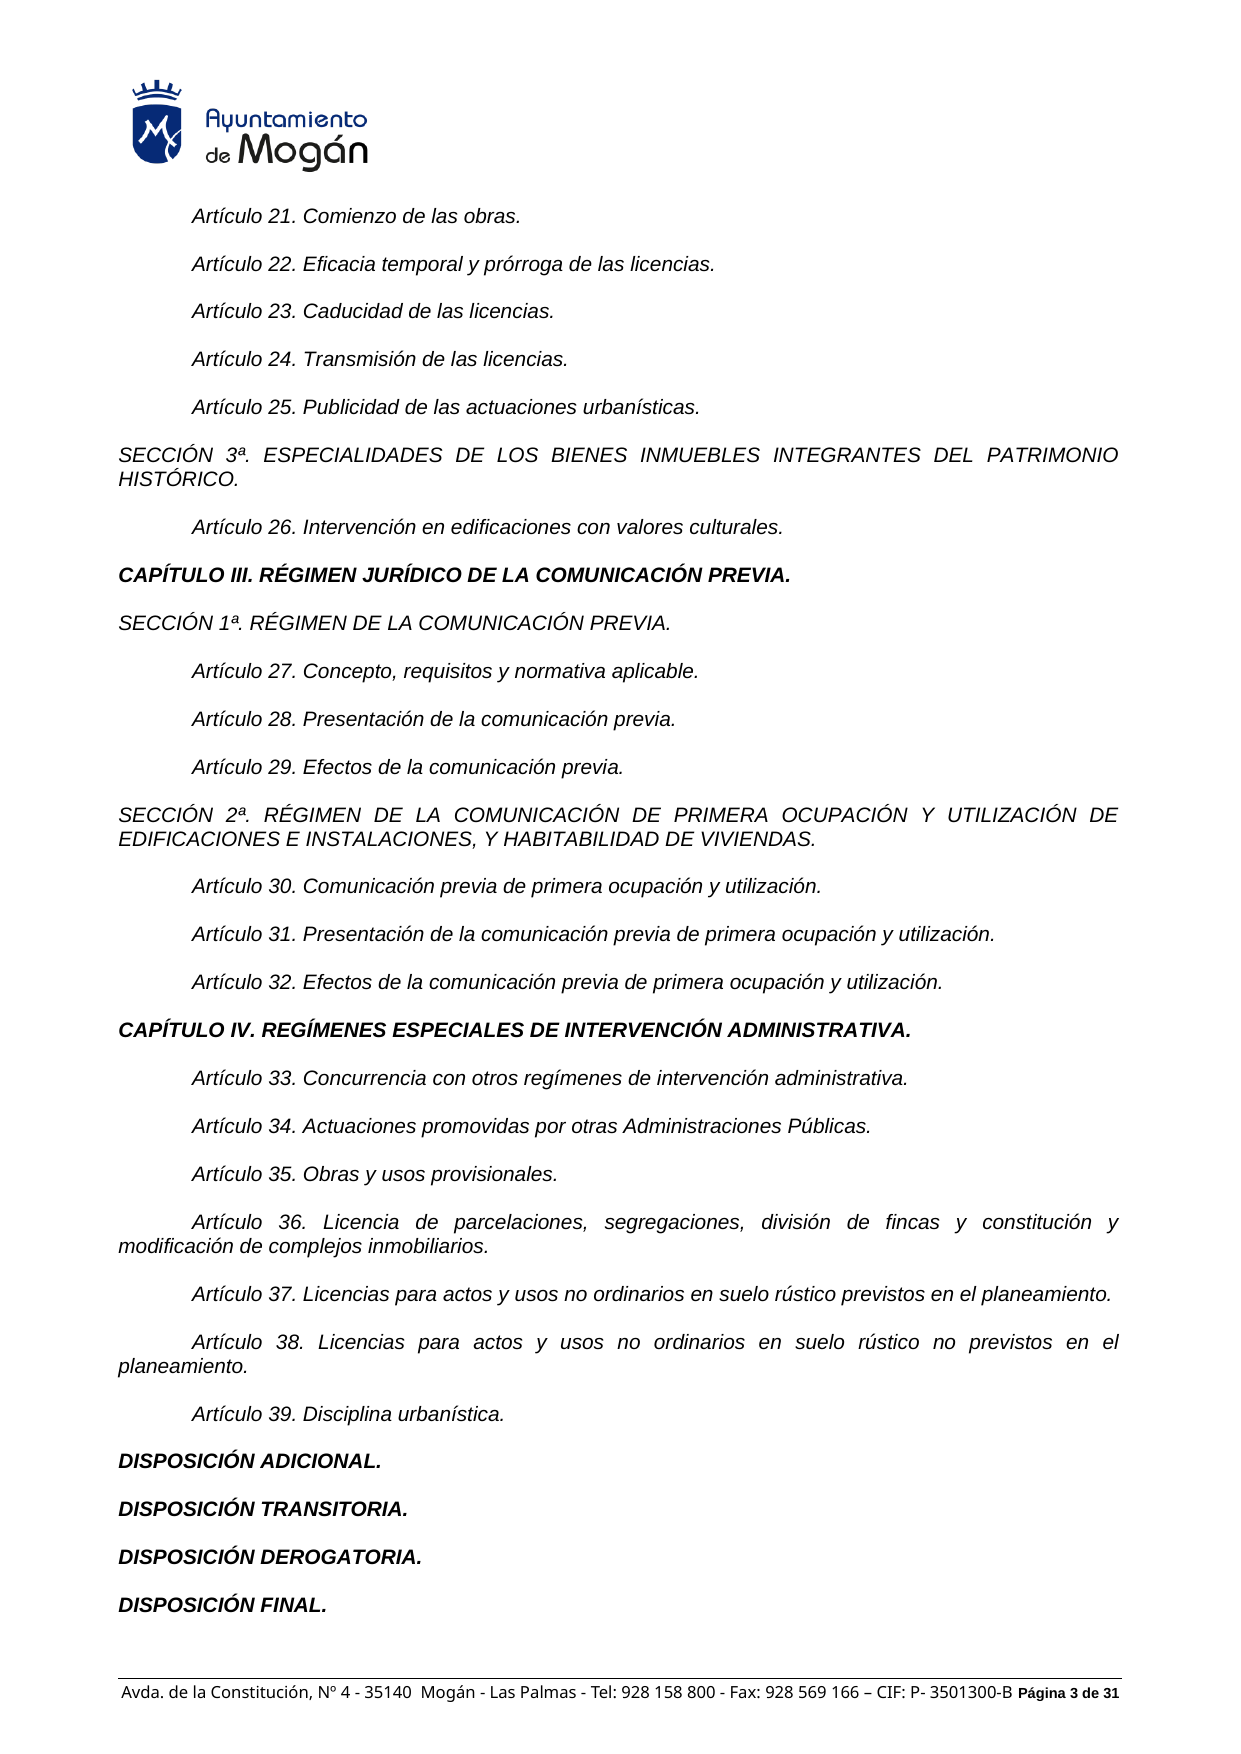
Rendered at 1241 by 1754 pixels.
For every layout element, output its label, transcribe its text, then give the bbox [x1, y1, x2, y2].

text Artículo 35. Obras y usos provisionales. [118, 1162, 1122, 1186]
text Artículo 29. Efectos de la comunicación previa. [118, 754, 1122, 778]
text Artículo 22. Eficacia temporal y prórroga de las licencias. [118, 251, 1122, 275]
text Artículo 28. Presentación de la comunicación previa. [118, 707, 1122, 731]
text SECCIÓN 1ª. RÉGIMEN DE LA COMUNICACIÓN PREVIA. [118, 611, 1122, 635]
text DISPOSICIÓN ADICIONAL. [118, 1449, 1122, 1473]
text Artículo 31. Presentación de la comunicación previa de primera ocupación y utilización. [118, 922, 1122, 946]
text Artículo 30. Comunicación previa de primera ocupación y utilización. [118, 874, 1122, 898]
text Artículo 37. Licencias para actos y usos no ordinarios en suelo rústico previstos en el planeamiento. [118, 1282, 1122, 1306]
text Artículo 32. Efectos de la comunicación previa de primera ocupación y utilización. [118, 970, 1122, 994]
text Artículo 34. Actuaciones promovidas por otras Administraciones Públicas. [118, 1114, 1122, 1138]
text Artículo 26. Intervención en edificaciones con valores culturales. [118, 515, 1122, 539]
text Artículo 36. Licencia de parcelaciones, segregaciones, división de fincas y constitución y modificación de complejos inmobiliarios. [118, 1210, 1122, 1258]
text DISPOSICIÓN DEROGATORIA. [118, 1545, 1122, 1569]
text DISPOSICIÓN FINAL. [118, 1593, 1122, 1617]
text DISPOSICIÓN TRANSITORIA. [118, 1497, 1122, 1521]
text SECCIÓN 3ª. ESPECIALIDADES DE LOS BIENES INMUEBLES INTEGRANTES DEL PATRIMONIO HISTÓRICO. [118, 443, 1122, 491]
text Artículo 24. Transmisión de las licencias. [118, 347, 1122, 371]
text Artículo 33. Concurrencia con otros regímenes de intervención administrativa. [118, 1066, 1122, 1090]
text CAPÍTULO IV. REGÍMENES ESPECIALES DE INTERVENCIÓN ADMINISTRATIVA. [118, 1018, 1122, 1042]
text Artículo 25. Publicidad de las actuaciones urbanísticas. [118, 395, 1122, 419]
text Artículo 23. Caducidad de las licencias. [118, 299, 1122, 323]
text SECCIÓN 2ª. RÉGIMEN DE LA COMUNICACIÓN DE PRIMERA OCUPACIÓN Y UTILIZACIÓN DE EDIFICACIONES E INSTALACIONES, Y HABITABILIDAD DE VIVIENDAS. [118, 802, 1122, 850]
text CAPÍTULO III. RÉGIMEN JURÍDICO DE LA COMUNICACIÓN PREVIA. [118, 563, 1122, 587]
text Artículo 21. Comienzo de las obras. [118, 203, 1122, 227]
text Artículo 38. Licencias para actos y usos no ordinarios en suelo rústico no previstos en el planeamiento. [118, 1329, 1122, 1377]
picture [117, 58, 385, 190]
text Artículo 39. Disciplina urbanística. [118, 1401, 1122, 1425]
text Artículo 27. Concepto, requisitos y normativa aplicable. [118, 659, 1122, 683]
